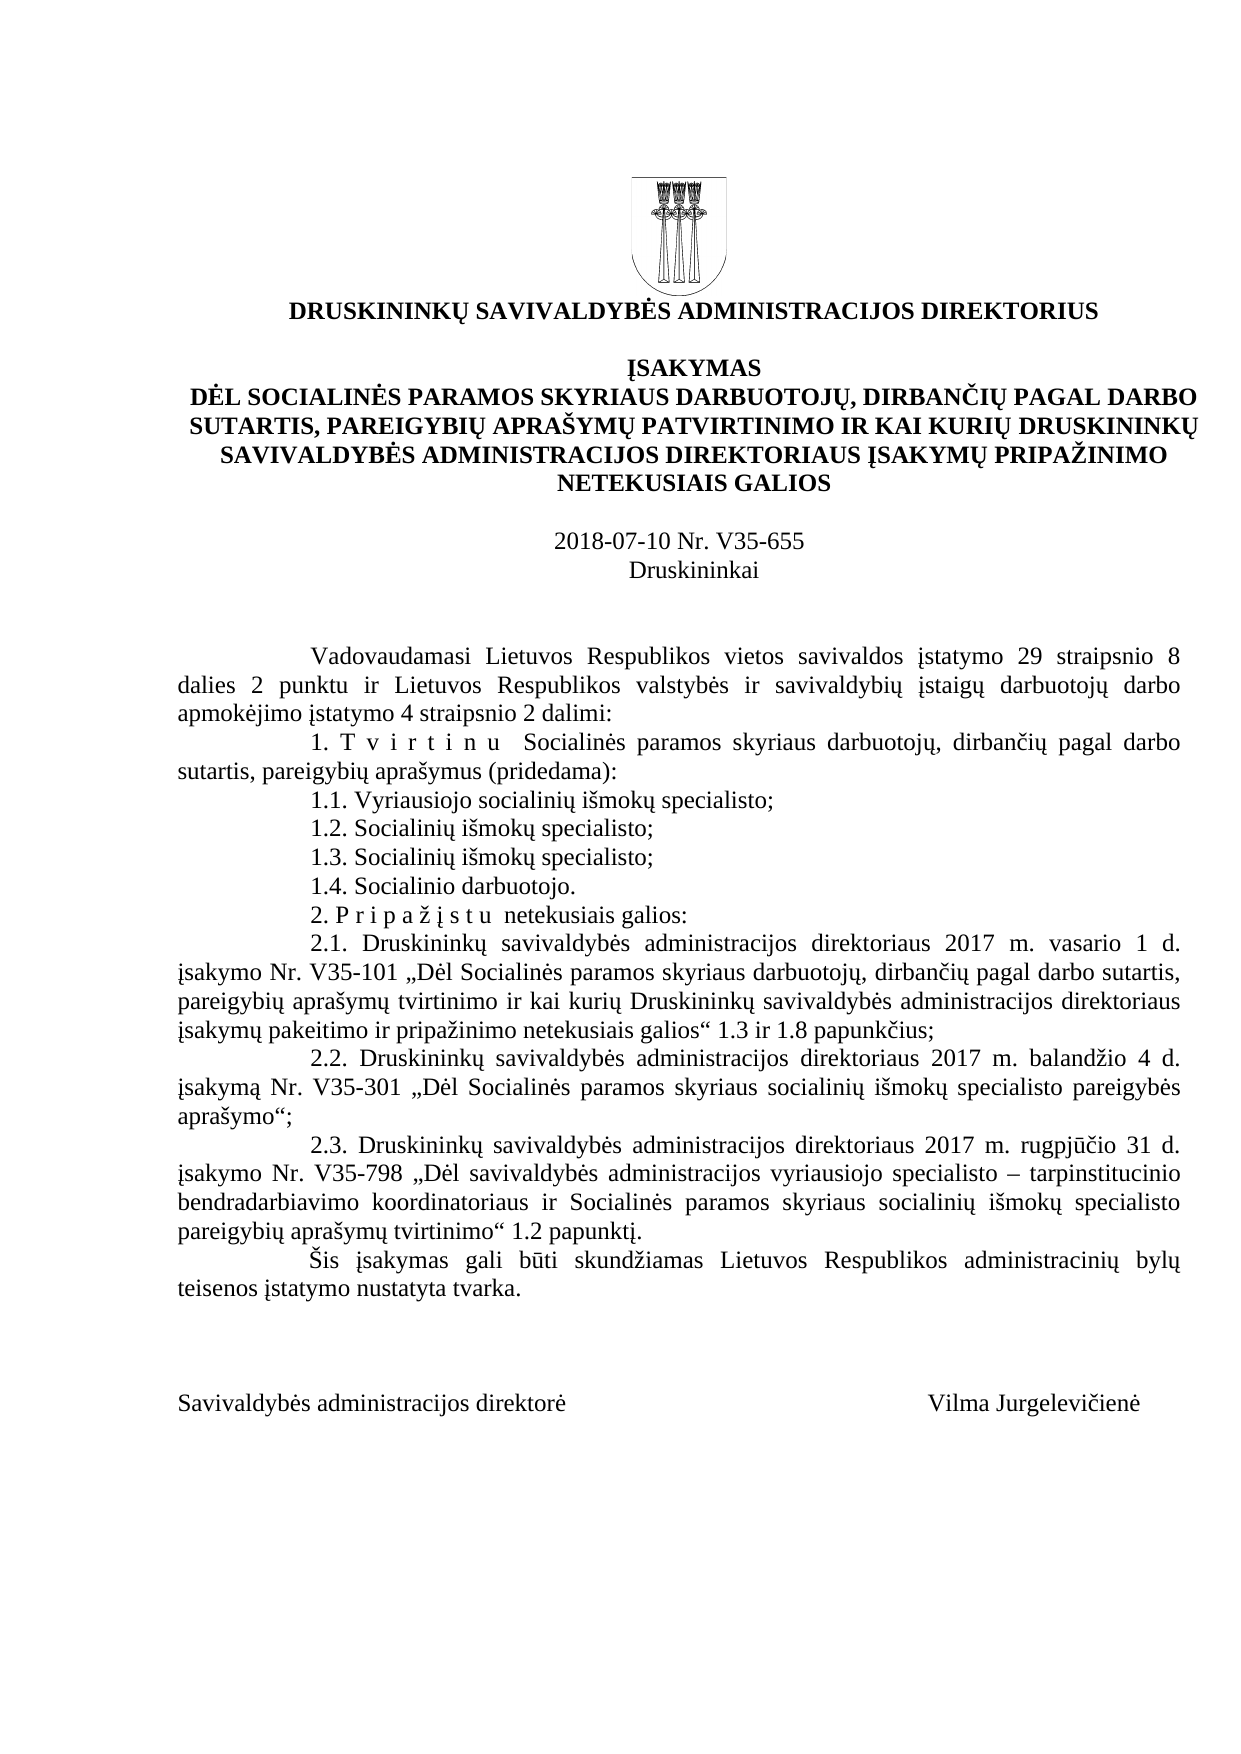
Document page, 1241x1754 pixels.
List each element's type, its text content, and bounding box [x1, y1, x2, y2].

text 1.1. Vyriausiojo socialinių išmokų specialisto; [177, 785, 1211, 813]
text Šis įsakymas gali būti skundžiamas Lietuvos Respublikos administracinių bylų teisenos įstatymo nustatyta tvarka. [177, 1245, 1181, 1302]
text 2. P r i p a ž į s t u netekusiais galios: [177, 900, 1211, 928]
text Savivaldybės administracijos direktorė Vilma Jurgelevičienė [177, 1388, 1181, 1417]
text DRUSKININKŲ SAVIVALDYBĖS ADMINISTRACIJOS DIREKTORIUS [177, 296, 1211, 325]
text ĮSAKYMAS [177, 353, 1211, 382]
text 2.2. Druskininkų savivaldybės administracijos direktoriaus 2017 m. balandžio 4 d. įsakymą Nr. V35-301 „Dėl Socialinės paramos skyriaus socialinių išmokų specialisto pareigybės aprašymo“; [177, 1043, 1181, 1130]
text 1. T v i r t i n u Socialinės paramos skyriaus darbuotojų, dirbančių pagal darbo sutartis, pareigybių aprašymus (pridedama): [177, 727, 1181, 785]
text 1.3. Socialinių išmokų specialisto; [177, 842, 1211, 871]
text 1.4. Socialinio darbuotojo. [177, 871, 1211, 900]
text Vadovaudamasi Lietuvos Respublikos vietos savivaldos įstatymo 29 straipsnio 8 dalies 2 punktu ir Lietuvos Respublikos valstybės ir savivaldybių įstaigų darbuotojų darbo apmokėjimo įstatymo 4 straipsnio 2 dalimi: [177, 641, 1181, 727]
text DĖL SOCIALINĖS PARAMOS SKYRIAUS DARBUOTOJŲ, DIRBANČIŲ PAGAL DARBO SUTARTIS, PAREIGYBIŲ APRAŠYMŲ PATVIRTINIMO IR KAI KURIŲ DRUSKININKŲ SAVIVALDYBĖS ADMINISTRACIJOS DIREKTORIAUS ĮSAKYMŲ PRIPAŽINIMO NETEKUSIAIS GALIOS [177, 382, 1211, 497]
text 2.1. Druskininkų savivaldybės administracijos direktoriaus 2017 m. vasario 1 d. įsakymo Nr. V35-101 „Dėl Socialinės paramos skyriaus darbuotojų, dirbančių pagal darbo sutartis, pareigybių aprašymų tvirtinimo ir kai kurių Druskininkų savivaldybės administracijos direktoriaus įsakymų pakeitimo ir pripažinimo netekusiais galios“ 1.3 ir 1.8 papunkčius; [177, 928, 1181, 1043]
text 1.2. Socialinių išmokų specialisto; [177, 813, 1211, 842]
text 2.3. Druskininkų savivaldybės administracijos direktoriaus 2017 m. rugpjūčio 31 d. įsakymo Nr. V35-798 „Dėl savivaldybės administracijos vyriausiojo specialisto – tarpinstitucinio bendradarbiavimo koordinatoriaus ir Socialinės paramos skyriaus socialinių išmokų specialisto pareigybių aprašymų tvirtinimo“ 1.2 papunktį. [177, 1130, 1181, 1245]
text 2018-07-10 Nr. V35-655 [177, 526, 1181, 555]
text Druskininkai [177, 555, 1211, 583]
